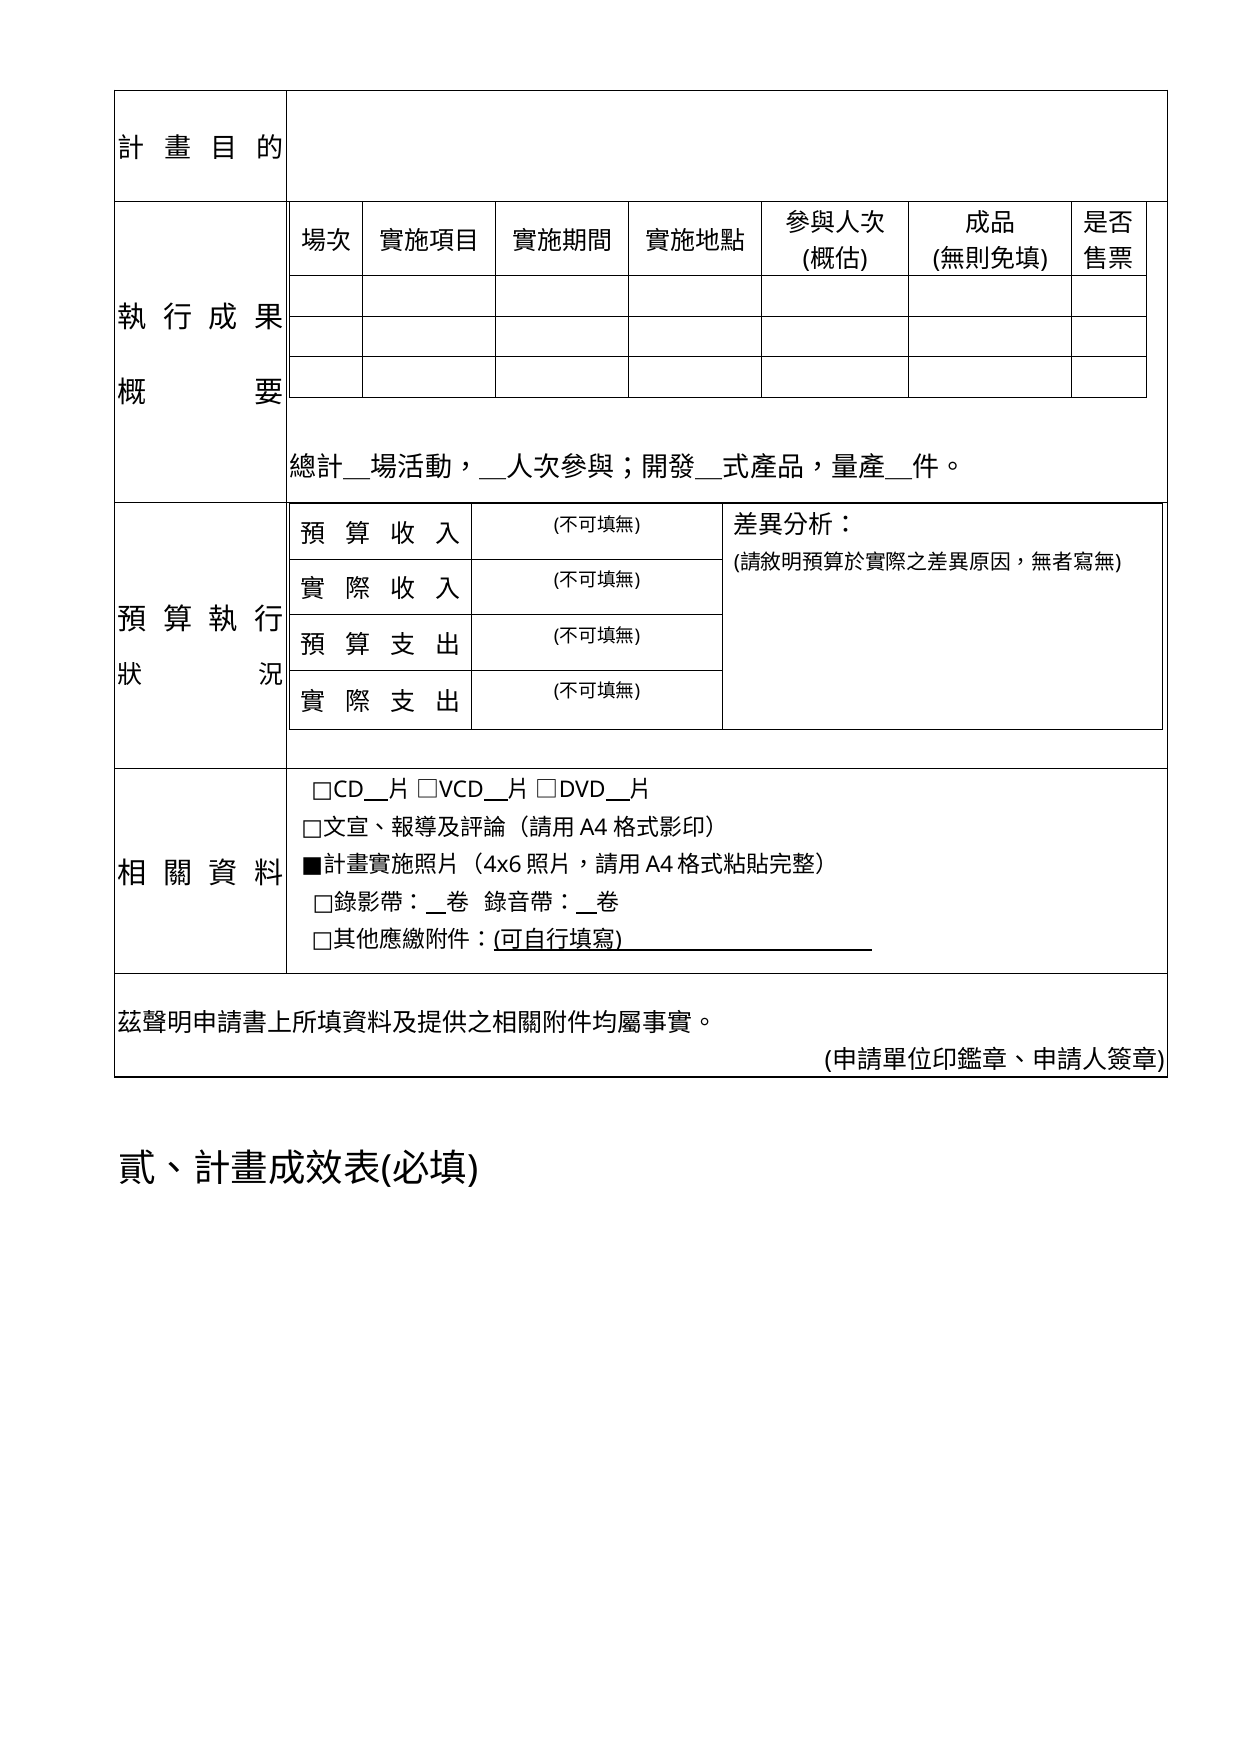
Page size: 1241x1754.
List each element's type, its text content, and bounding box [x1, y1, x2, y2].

table_cell [290, 317, 362, 356]
table_cell [290, 357, 362, 397]
table_cell [363, 357, 495, 397]
table_cell [363, 276, 495, 316]
table_cell [762, 317, 908, 356]
table_cell [496, 317, 628, 356]
table_cell 相關資料 [115, 769, 286, 973]
table_cell [629, 276, 761, 316]
table_cell [287, 503, 1167, 768]
table_cell 執行成果 概要 [115, 202, 286, 502]
table_cell [1072, 317, 1146, 356]
table_cell (不可填無) [472, 615, 722, 669]
table_cell 預算執行 狀況 [115, 503, 286, 768]
table_header 差異分析： (請敘明預算於實際之差異原因，無者寫無) [723, 504, 1162, 729]
table_cell [909, 317, 1071, 356]
text 貳、計畫成效表(必填) [118, 1127, 1165, 1202]
table_cell [909, 276, 1071, 316]
table_cell (不可填無) [472, 671, 722, 729]
table_cell [363, 317, 495, 356]
table_header 參與人次 (概估) [762, 202, 908, 275]
table_cell [629, 317, 761, 356]
table_cell [909, 357, 1071, 397]
table_cell □CD 片 □VCD 片 □DVD 片 □文宣、報導及評論（請用A4 格式影印） ■計畫實施照片（4x6照片，請用A4格式粘貼完整） □錄影帶： 卷 錄音帶： 卷 □其他應繳附件：(可自行填寫) [287, 769, 1167, 973]
table_header 實施期間 [496, 202, 628, 275]
table_cell [762, 357, 908, 397]
table_cell (不可填無) [472, 560, 722, 614]
table_cell 預算支出 [290, 615, 471, 669]
table_cell [1072, 357, 1146, 397]
table_header 成品 (無則免填) [909, 202, 1071, 275]
table_cell [287, 91, 1167, 201]
table_header 預算收入 [290, 504, 471, 559]
table_header 是否售票 [1072, 202, 1146, 275]
table_header 場次 [290, 202, 362, 275]
table_cell 計畫目的 [115, 91, 286, 201]
table_header 實施地點 [629, 202, 761, 275]
table_cell [629, 357, 761, 397]
table_cell 總計＿場活動，＿人次參與；開發＿式產品，量產＿件。 [287, 202, 1167, 502]
table_header (不可填無) [472, 504, 722, 559]
table_cell [290, 276, 362, 316]
table_cell 茲聲明申請書上所填資料及提供之相關附件均屬事實。 (申請單位印鑑章、申請人簽章) [115, 974, 1167, 1076]
table_cell 實際收入 [290, 560, 471, 614]
table_cell [496, 276, 628, 316]
table_cell [762, 276, 908, 316]
table_cell [496, 357, 628, 397]
table_cell [1072, 276, 1146, 316]
table_cell 實際支出 [290, 671, 471, 729]
table_header 實施項目 [363, 202, 495, 275]
